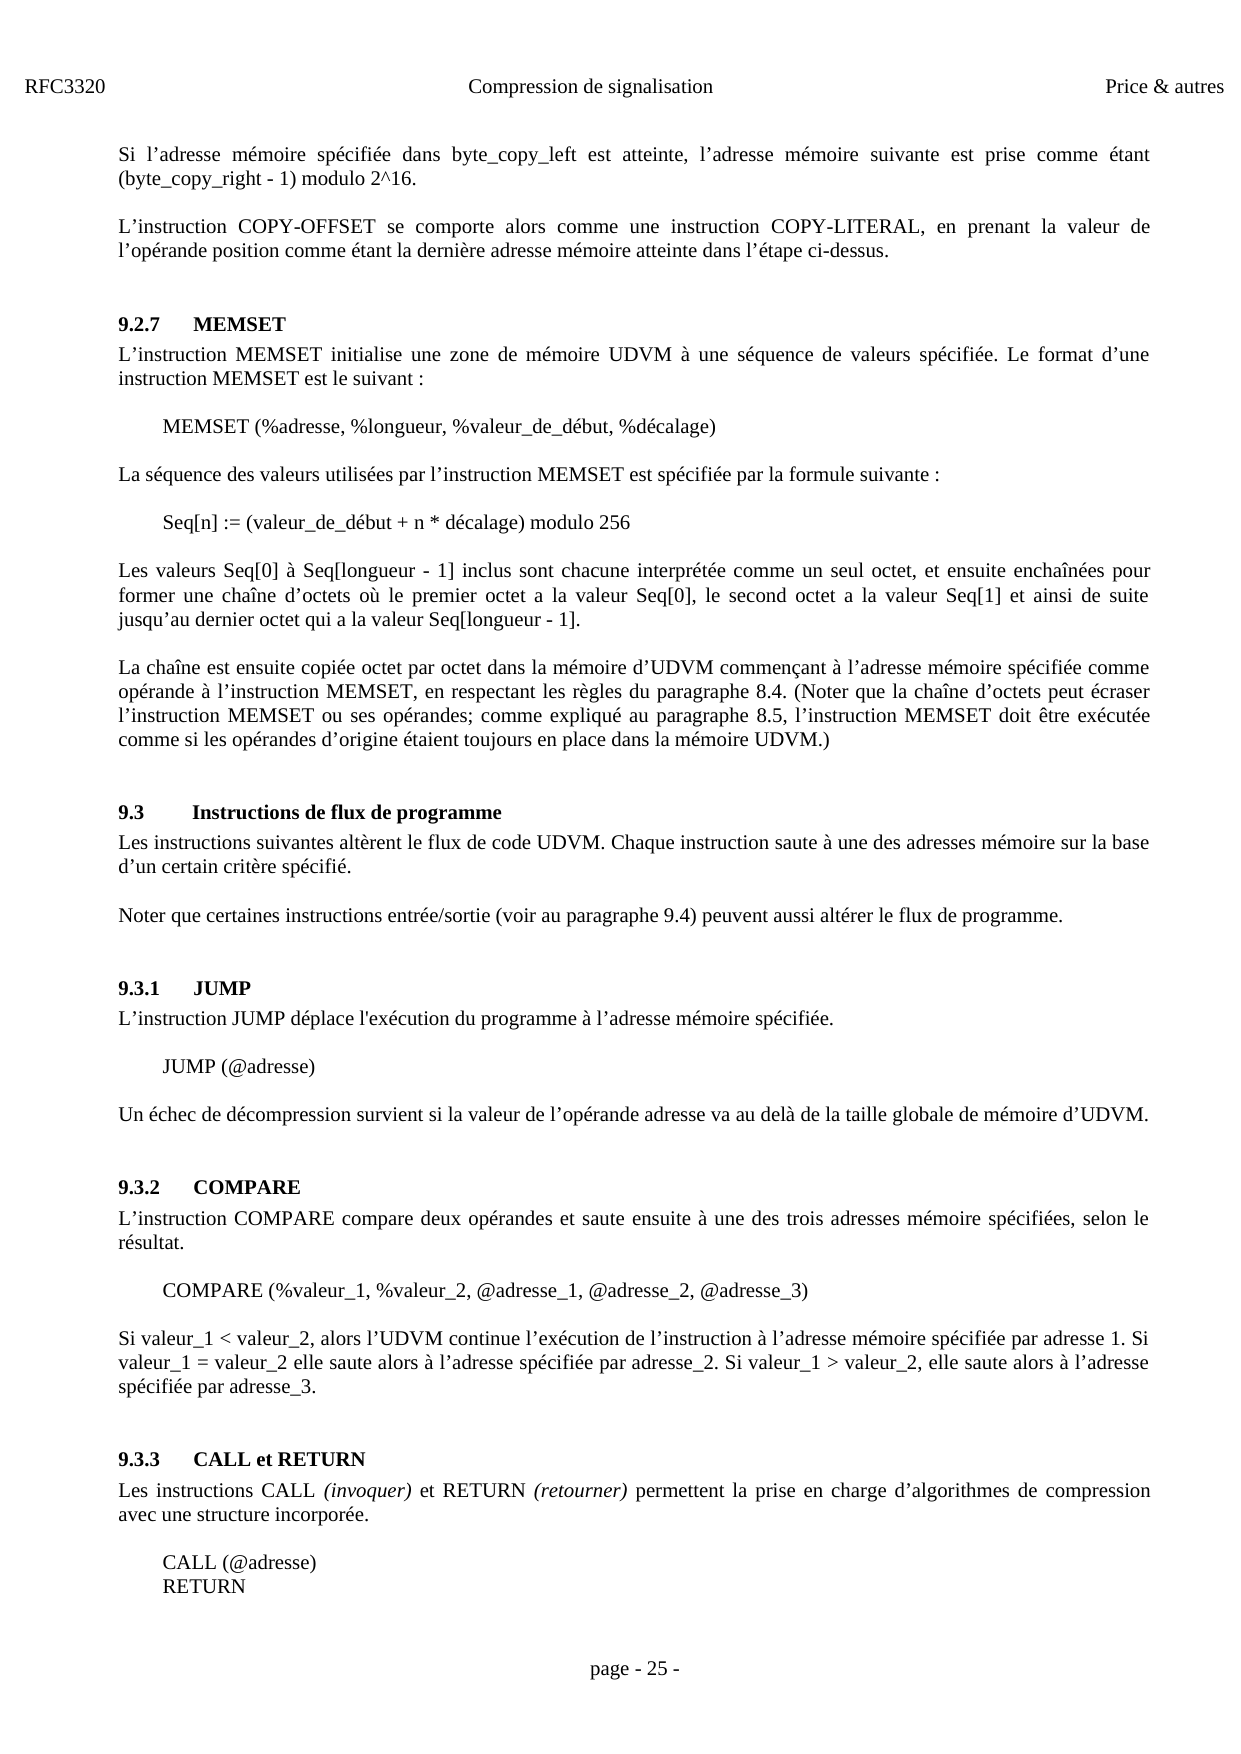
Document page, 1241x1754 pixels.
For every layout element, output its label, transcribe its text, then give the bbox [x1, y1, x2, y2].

text CALL (@adresse) [162, 1550, 1152, 1574]
subtitle 9.2.7 MEMSET [118, 312, 1152, 336]
text Seq[n] := (valeur_de_début + n * décalage) modulo 256 [162, 510, 1152, 534]
text COMPARE (%valeur_1, %valeur_2, @adresse_1, @adresse_2, @adresse_3) [162, 1278, 1152, 1302]
subtitle 9.3.1 JUMP [118, 976, 1152, 1000]
text Un échec de décompression survient si la valeur de l’opérande adresse va au delà de la taille globale de mémoire d’UDVM. [118, 1102, 1152, 1126]
text Les valeurs Seq[0] à Seq[longueur - 1] inclus sont chacune interprétée comme un seul octet, et ensuite enchaînées pour former une chaîne d’octets où le premier octet a la valeur Seq[0], le second octet a la valeur Seq[1] et ainsi de suite jusqu’au dernier octet qui a la valeur Seq[longueur - 1]. [118, 558, 1152, 631]
subtitle 9.3 Instructions de flux de programme [118, 800, 1152, 824]
text La séquence des valeurs utilisées par l’instruction MEMSET est spécifiée par la formule suivante : [118, 462, 1152, 486]
subtitle 9.3.3 CALL et RETURN [118, 1447, 1152, 1471]
text L’instruction COPY-OFFSET se comporte alors comme une instruction COPY-LITERAL, en prenant la valeur de l’opérande position comme étant la dernière adresse mémoire atteinte dans l’étape ci-dessus. [118, 214, 1152, 262]
text Les instructions CALL (invoquer) et RETURN (retourner) permettent la prise en charge d’algorithmes de compression avec une structure incorporée. [118, 1477, 1152, 1526]
text RETURN [162, 1574, 1152, 1598]
text JUMP (@adresse) [162, 1054, 1152, 1078]
text Si valeur_1 < valeur_2, alors l’UDVM continue l’exécution de l’instruction à l’adresse mémoire spécifiée par adresse 1. Si valeur_1 = valeur_2 elle saute alors à l’adresse spécifiée par adresse_2. Si valeur_1 > valeur_2, elle saute alors à l’adresse spécifiée par adresse_3. [118, 1326, 1152, 1398]
text La chaîne est ensuite copiée octet par octet dans la mémoire d’UDVM commençant à l’adresse mémoire spécifiée comme opérande à l’instruction MEMSET, en respectant les règles du paragraphe 8.4. (Noter que la chaîne d’octets peut écraser l’instruction MEMSET ou ses opérandes; comme expliqué au paragraphe 8.5, l’instruction MEMSET doit être exécutée comme si les opérandes d’origine étaient toujours en place dans la mémoire UDVM.) [118, 655, 1152, 751]
subtitle 9.3.2 COMPARE [118, 1175, 1152, 1199]
text MEMSET (%adresse, %longueur, %valeur_de_début, %décalage) [162, 414, 1152, 438]
text Les instructions suivantes altèrent le flux de code UDVM. Chaque instruction saute à une des adresses mémoire sur la base d’un certain critère spécifié. [118, 830, 1152, 878]
text L’instruction JUMP déplace l'exécution du programme à l’adresse mémoire spécifiée. [118, 1006, 1152, 1030]
text Si l’adresse mémoire spécifiée dans byte_copy_left est atteinte, l’adresse mémoire suivante est prise comme étant (byte_copy_right - 1) modulo 2^16. [118, 142, 1152, 190]
text Noter que certaines instructions entrée/sortie (voir au paragraphe 9.4) peuvent aussi altérer le flux de programme. [118, 902, 1152, 927]
text L’instruction COMPARE compare deux opérandes et saute ensuite à une des trois adresses mémoire spécifiées, selon le résultat. [118, 1206, 1152, 1254]
text L’instruction MEMSET initialise une zone de mémoire UDVM à une séquence de valeurs spécifiée. Le format d’une instruction MEMSET est le suivant : [118, 342, 1152, 390]
